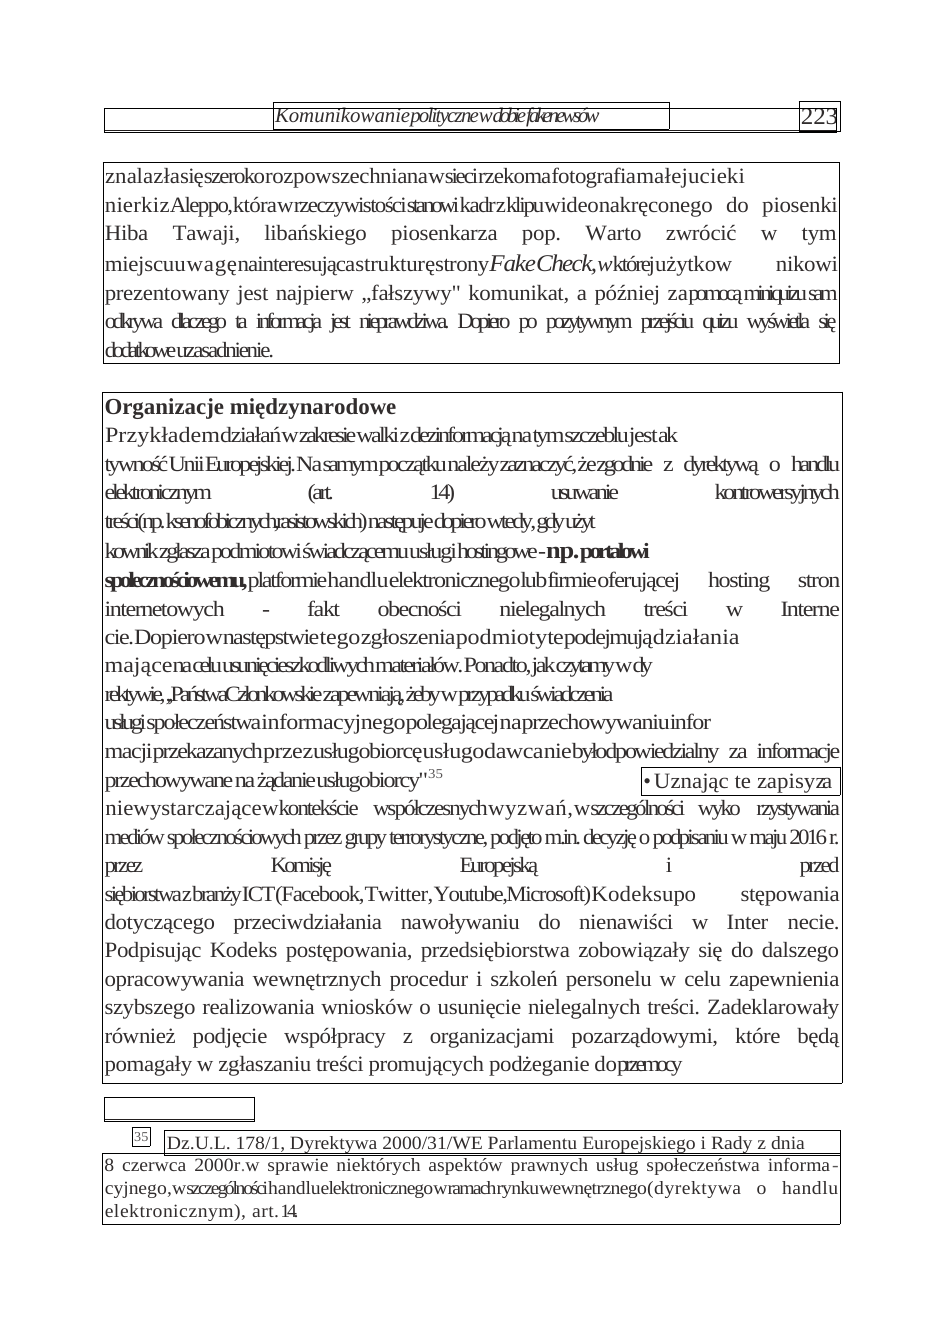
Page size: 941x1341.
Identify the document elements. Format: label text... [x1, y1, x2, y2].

text [275, 103, 669, 108]
text Organizacje międzynarodowe [104, 393, 842, 419]
text Komunikowaniepolitycznewdobiefakenewsów [275, 109, 669, 127]
text niewystarczającewkontekście współczesnychwyzwań,wszczególności wyko­ rzystywania mediów społecznościowych przez grupy terrorystyczne, podjęto m.in. decyzję o podpisaniu w maju 2016 r. przez Komisję Europejską i przed­ siębiorstwazbranżyICT(Facebook,Twitter,Youtube,Microsoft)Kodeksupo­ stępowania dotyczącego przeciwdziałania nawoływaniu do nienawiści w Inter­ necie. Podpisując Kodeks postępowania, przedsiębiorstwa zobowiązały się do dalszego opracowywania wewnętrznych procedur i szkoleń personelu w celu zapewnienia szybszego realizowania wniosków o usunięcie nielegalnych treści. Zadeklarowały również podjęcie współpracy z organizacjami pozarządowymi, które będą pomagały w zgłaszaniu treści promujących podżeganie doprzemocy [104, 795, 839, 1076]
text 8 czerwca 2000r.w sprawie niektórych aspektów prawnych usług społeczeństwa informa­cyjnego,wszczególnościhandluelektronicznegowramachrynkuwewnętrznego(dyrektywa o handlu elektronicznym), art.14. [104, 1154, 838, 1221]
list Uznając te zapisyza [643, 768, 840, 793]
text Przykłademdziałańwzakresiewalkizdezinformacjąnatymszczeblujestak­ tywnośćUniiEuropejskiej.Nasamympoczątkunależyzaznaczyć,żezgodnie z dyrektywą o handlu elektronicznym (art. 14) usuwanie kontrowersyjnych treści(np.ksenofobicznych,rasistowskich)następujedopierowtedy,gdyużyt­ kownikzgłaszapodmiotowiświadczącemuusługihostingowe-np.portalowi społecznościowemu,platformiehandluelektronicznegolubfirmieoferującej hosting stron internetowych - fakt obecności nielegalnych treści w Interne­ cie.Dopierownastępstwietegozgłoszeniapodmiotytepodejmujądziałania mającenaceluusunięcieszkodliwychmateriałów.Ponadto,jakczytamywdy­ rektywie,,,PaństwaCzłonkowskiezapewniają,żebywprzypadkuświadczenia usługispołeczeństwainformacyjnegopolegającejnaprzechowywaniuinfor­ macjiprzekazanychprzezusługobiorcęusługodawcaniebyłodpowiedzialny za informacje przechowywane na żądanieusługobiorcy"35 [104, 422, 840, 792]
text Dz.U.L. 178/1, Dyrektywa 2000/31/WE Parlamentu Europejskiego i Rady z dnia [167, 1132, 840, 1153]
text znalazłasięszerokorozpowszechnianawsiecirzekomafotografiamałejucieki­ nierkizAleppo,którawrzeczywistościstanowikadrzklipuwideonakręconego do piosenki Hiba Tawaji, libańskiego piosenkarza pop. Warto zwrócić w tym miejscuuwagęnainteresującastrukturęstronyFakeCheck,wktórejużytkow­ nikowi prezentowany jest najpierw „fałszywy" komunikat, a później zapomocą miniquizu sam odkrywa dlaczego ta informacja jest nieprawdziwa. Dopiero po pozytywnym przejściu quizu wyświetla się dodatkoweuzasadnienie. [104, 163, 838, 362]
text 35 [134, 1128, 150, 1144]
text 223 [801, 102, 839, 129]
